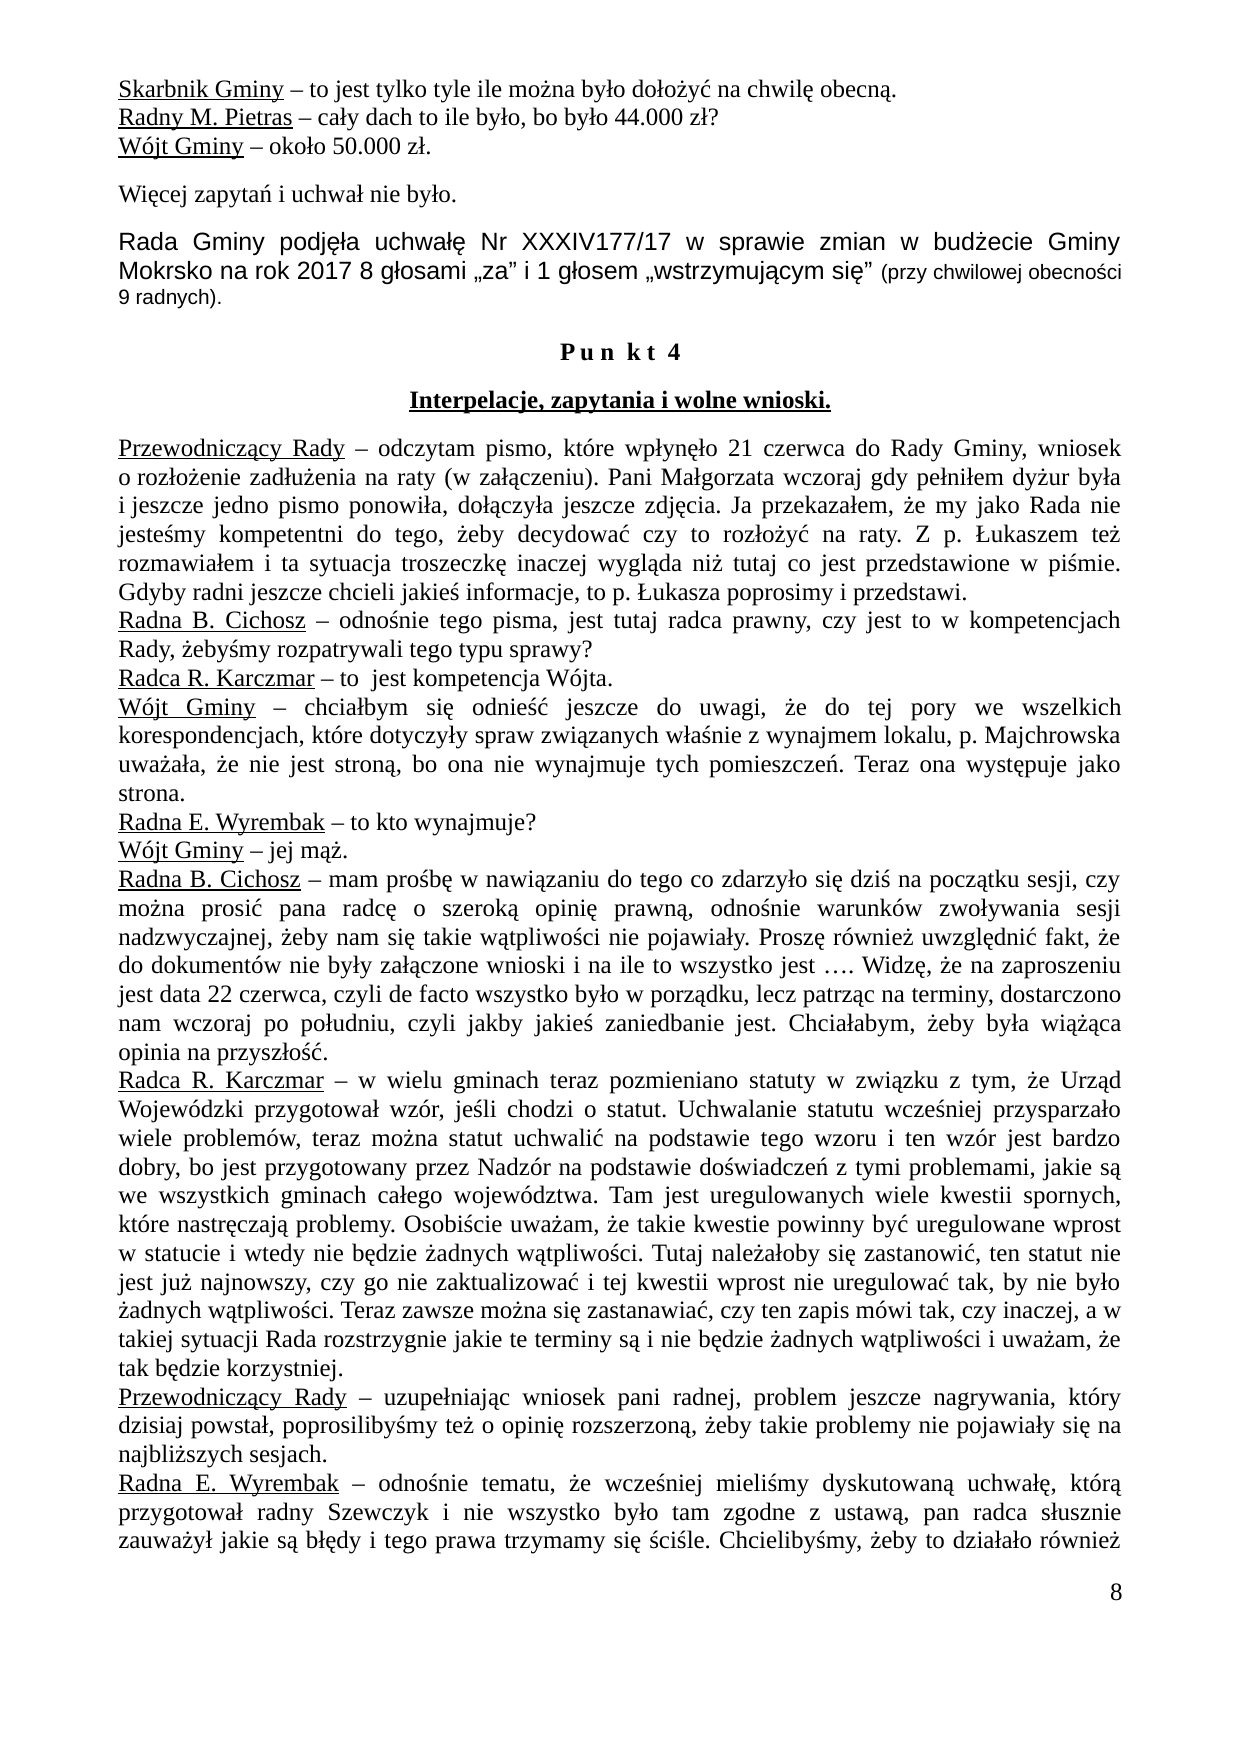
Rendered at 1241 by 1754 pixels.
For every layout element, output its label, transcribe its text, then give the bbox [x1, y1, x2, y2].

text Rada Gminy podjęła uchwałę Nr XXXIV177/17 w sprawie zmian w budżecie Gminy Mokrsko na rok 2017 8 głosami „za” i 1 głosem „wstrzymującym się” (przy chwilowej obecności 9 radnych). [118, 227, 1122, 308]
text Radna B. Cichosz – odnośnie tego pisma, jest tutaj radca prawny, czy jest to w kompetencjach Rady, żebyśmy rozpatrywali tego typu sprawy? [118, 606, 1122, 663]
text Radna E. Wyrembak – to kto wynajmuje? [118, 807, 1122, 836]
text Radca R. Karczmar – w wielu gminach teraz pozmieniano statuty w związku z tym, że Urząd Wojewódzki przygotował wzór, jeśli chodzi o statut. Uchwalanie statutu wcześniej przysparzało wiele problemów, teraz można statut uchwalić na podstawie tego wzoru i ten wzór jest bardzo dobry, bo jest przygotowany przez Nadzór na podstawie doświadczeń z tymi problemami, jakie są we wszystkich gminach całego województwa. Tam jest uregulowanych wiele kwestii spornych, które nastręczają problemy. Osobiście uważam, że takie kwestie powinny być uregulowane wprost w statucie i wtedy nie będzie żadnych wątpliwości. Tutaj należałoby się zastanowić, ten statut nie jest już najnowszy, czy go nie zaktualizować i tej kwestii wprost nie uregulować tak, by nie było żadnych wątpliwości. Teraz zawsze można się zastanawiać, czy ten zapis mówi tak, czy inaczej, a w takiej sytuacji Rada rozstrzygnie jakie te terminy są i nie będzie żadnych wątpliwości i uważam, że tak będzie korzystniej. [118, 1066, 1122, 1382]
text Radny M. Pietras – cały dach to ile było, bo było 44.000 zł? [118, 102, 1122, 131]
text Przewodniczący Rady – odczytam pismo, które wpłynęło 21 czerwca do Rady Gminy, wniosek o rozłożenie zadłużenia na raty (w załączeniu). Pani Małgorzata wczoraj gdy pełniłem dyżur była i jeszcze jedno pismo ponowiła, dołączyła jeszcze zdjęcia. Ja przekazałem, że my jako Rada nie jesteśmy kompetentni do tego, żeby decydować czy to rozłożyć na raty. Z p. Łukaszem też rozmawiałem i ta sytuacja troszeczkę inaczej wygląda niż tutaj co jest przedstawione w piśmie. Gdyby radni jeszcze chcieli jakieś informacje, to p. Łukasza poprosimy i przedstawi. [118, 433, 1122, 606]
text Radna E. Wyrembak – odnośnie tematu, że wcześniej mieliśmy dyskutowaną uchwałę, którą przygotował radny Szewczyk i nie wszystko było tam zgodne z ustawą, pan radca słusznie zauważył jakie są błędy i tego prawa trzymamy się ściśle. Chcielibyśmy, żeby to działało również [118, 1468, 1122, 1554]
text Interpelacje, zapytania i wolne wnioski. [118, 385, 1122, 414]
text Wójt Gminy – jej mąż. [118, 836, 1122, 864]
text Więcej zapytań i uchwał nie było. [118, 179, 1122, 208]
text P u n k t 4 [118, 337, 1122, 366]
text Skarbnik Gminy – to jest tylko tyle ile można było dołożyć na chwilę obecną. [118, 74, 1122, 102]
text Wójt Gminy – około 50.000 zł. [118, 131, 1122, 160]
text Przewodniczący Rady – uzupełniając wniosek pani radnej, problem jeszcze nagrywania, który dzisiaj powstał, poprosilibyśmy też o opinię rozszerzoną, żeby takie problemy nie pojawiały się na najbliższych sesjach. [118, 1382, 1122, 1468]
text Radca R. Karczmar – to jest kompetencja Wójta. [118, 663, 1122, 692]
text Wójt Gminy – chciałbym się odnieść jeszcze do uwagi, że do tej pory we wszelkich korespondencjach, które dotyczyły spraw związanych właśnie z wynajmem lokalu, p. Majchrowska uważała, że nie jest stroną, bo ona nie wynajmuje tych pomieszczeń. Teraz ona występuje jako strona. [118, 692, 1122, 807]
text Radna B. Cichosz – mam prośbę w nawiązaniu do tego co zdarzyło się dziś na początku sesji, czy można prosić pana radcę o szeroką opinię prawną, odnośnie warunków zwoływania sesji nadzwyczajnej, żeby nam się takie wątpliwości nie pojawiały. Proszę również uwzględnić fakt, że do dokumentów nie były załączone wnioski i na ile to wszystko jest …. Widzę, że na zaproszeniu jest data 22 czerwca, czyli de facto wszystko było w porządku, lecz patrząc na terminy, dostarczono nam wczoraj po południu, czyli jakby jakieś zaniedbanie jest. Chciałabym, żeby była wiążąca opinia na przyszłość. [118, 864, 1122, 1066]
